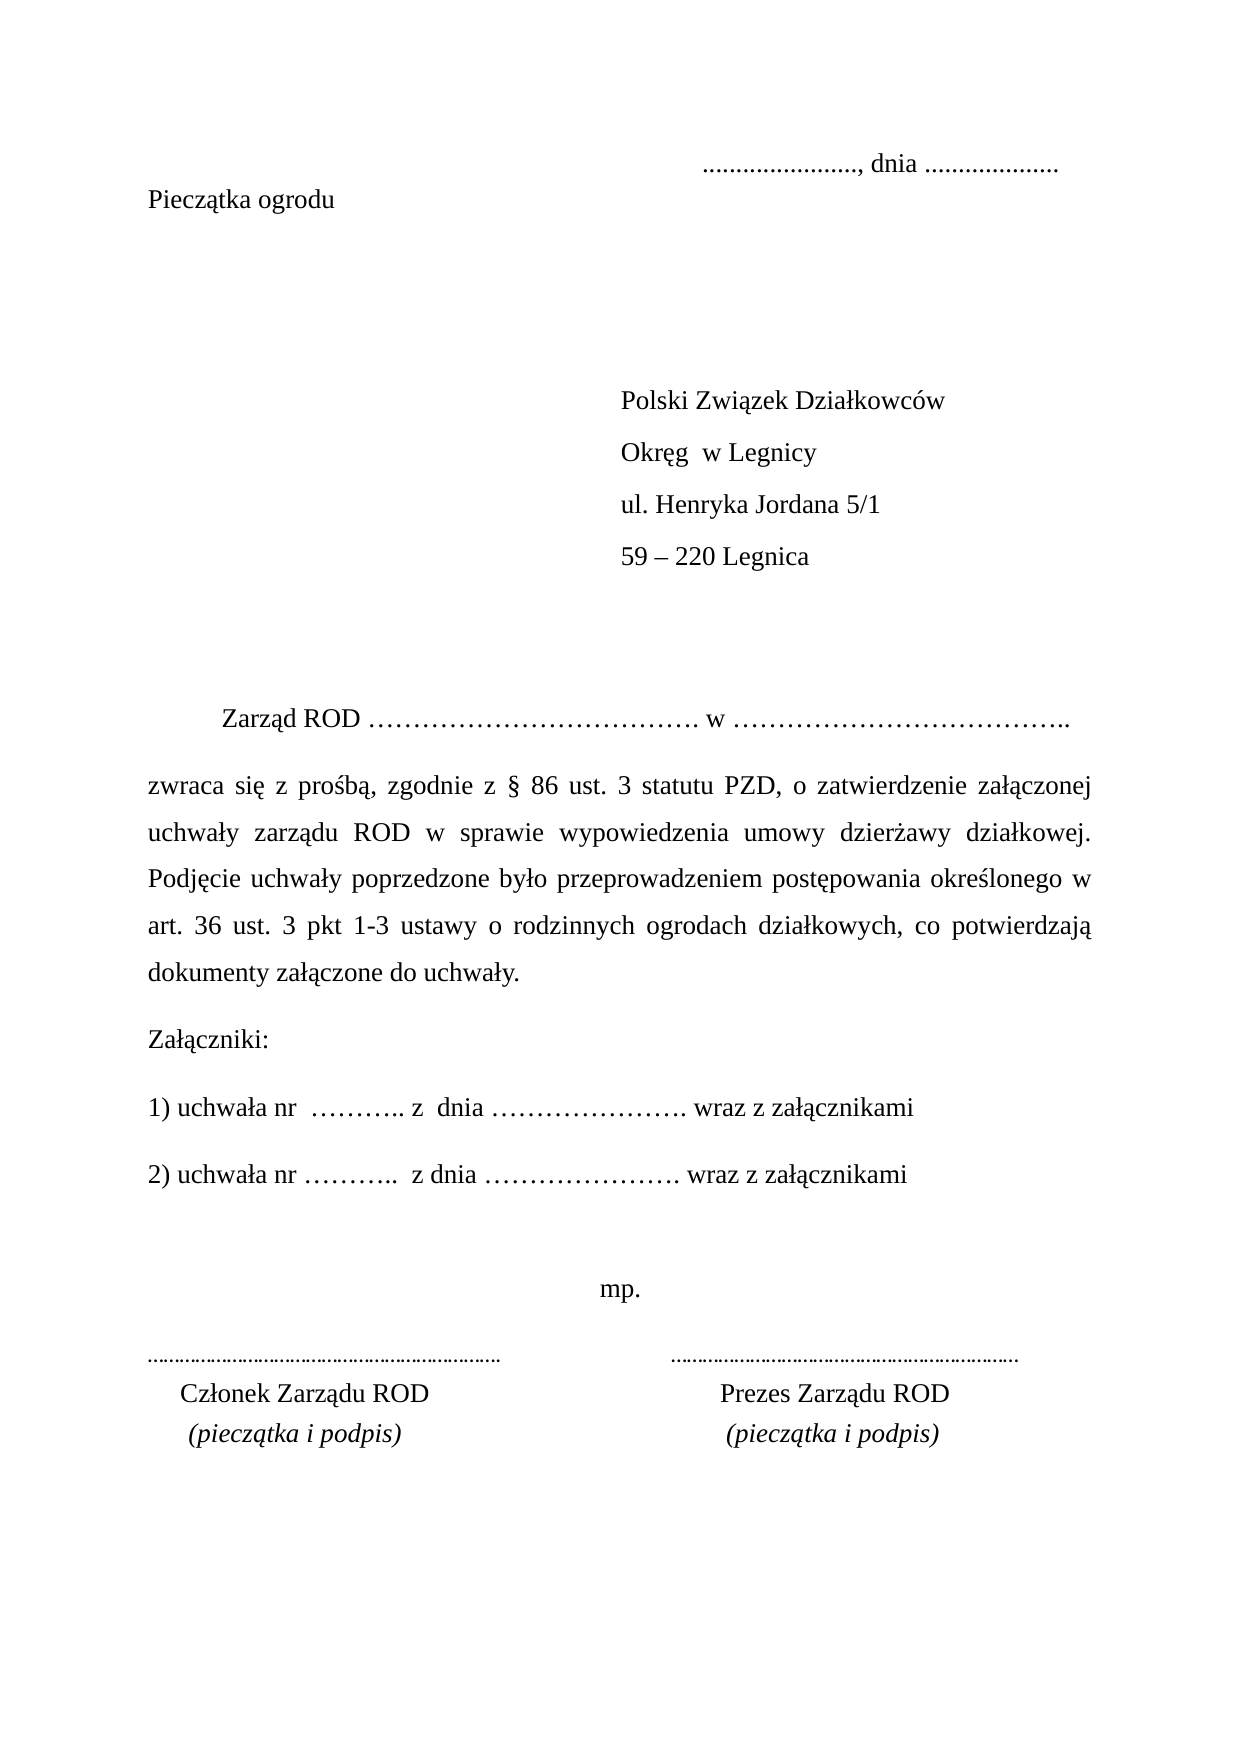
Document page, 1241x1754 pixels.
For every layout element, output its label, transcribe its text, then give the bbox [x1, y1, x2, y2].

text …………………………………………………………. ………………………………………………………… [148, 1340, 1093, 1368]
text Pieczątka ogrodu [148, 183, 458, 214]
text Polski Związek Działkowców [148, 384, 1093, 415]
text Okręg w Legnicy [148, 436, 1093, 467]
text ......................., dnia .................... [148, 148, 1093, 179]
text Zarząd ROD ………………………………. w ……………………………….. [148, 702, 1093, 733]
text 2) uchwała nr ……….. z dnia …………………. wraz z załącznikami [148, 1158, 1093, 1189]
text 1) uchwała nr ……….. z dnia …………………. wraz z załącznikami [148, 1091, 1093, 1122]
text Członek Zarządu ROD Prezes Zarządu ROD [148, 1377, 1093, 1408]
text mp. [148, 1272, 1093, 1304]
text 59 – 220 Legnica [148, 540, 1093, 571]
text Załączniki: [148, 1023, 1093, 1054]
text (pieczątka i podpis) (pieczątka i podpis) [148, 1417, 1093, 1448]
text zwraca się z prośbą, zgodnie z § 86 ust. 3 statutu PZD, o zatwierdzenie załączonej uchwały zarządu ROD w sprawie wypowiedzenia umowy dzierżawy działkowej. Podjęcie uchwały poprzedzone było przeprowadzeniem postępowania określonego w art. 36 ust. 3 pkt 1-3 ustawy o rodzinnych ogrodach działkowych, co potwierdzają dokumenty załączone do uchwały. [148, 769, 1093, 987]
text ul. Henryka Jordana 5/1 [148, 488, 1093, 519]
